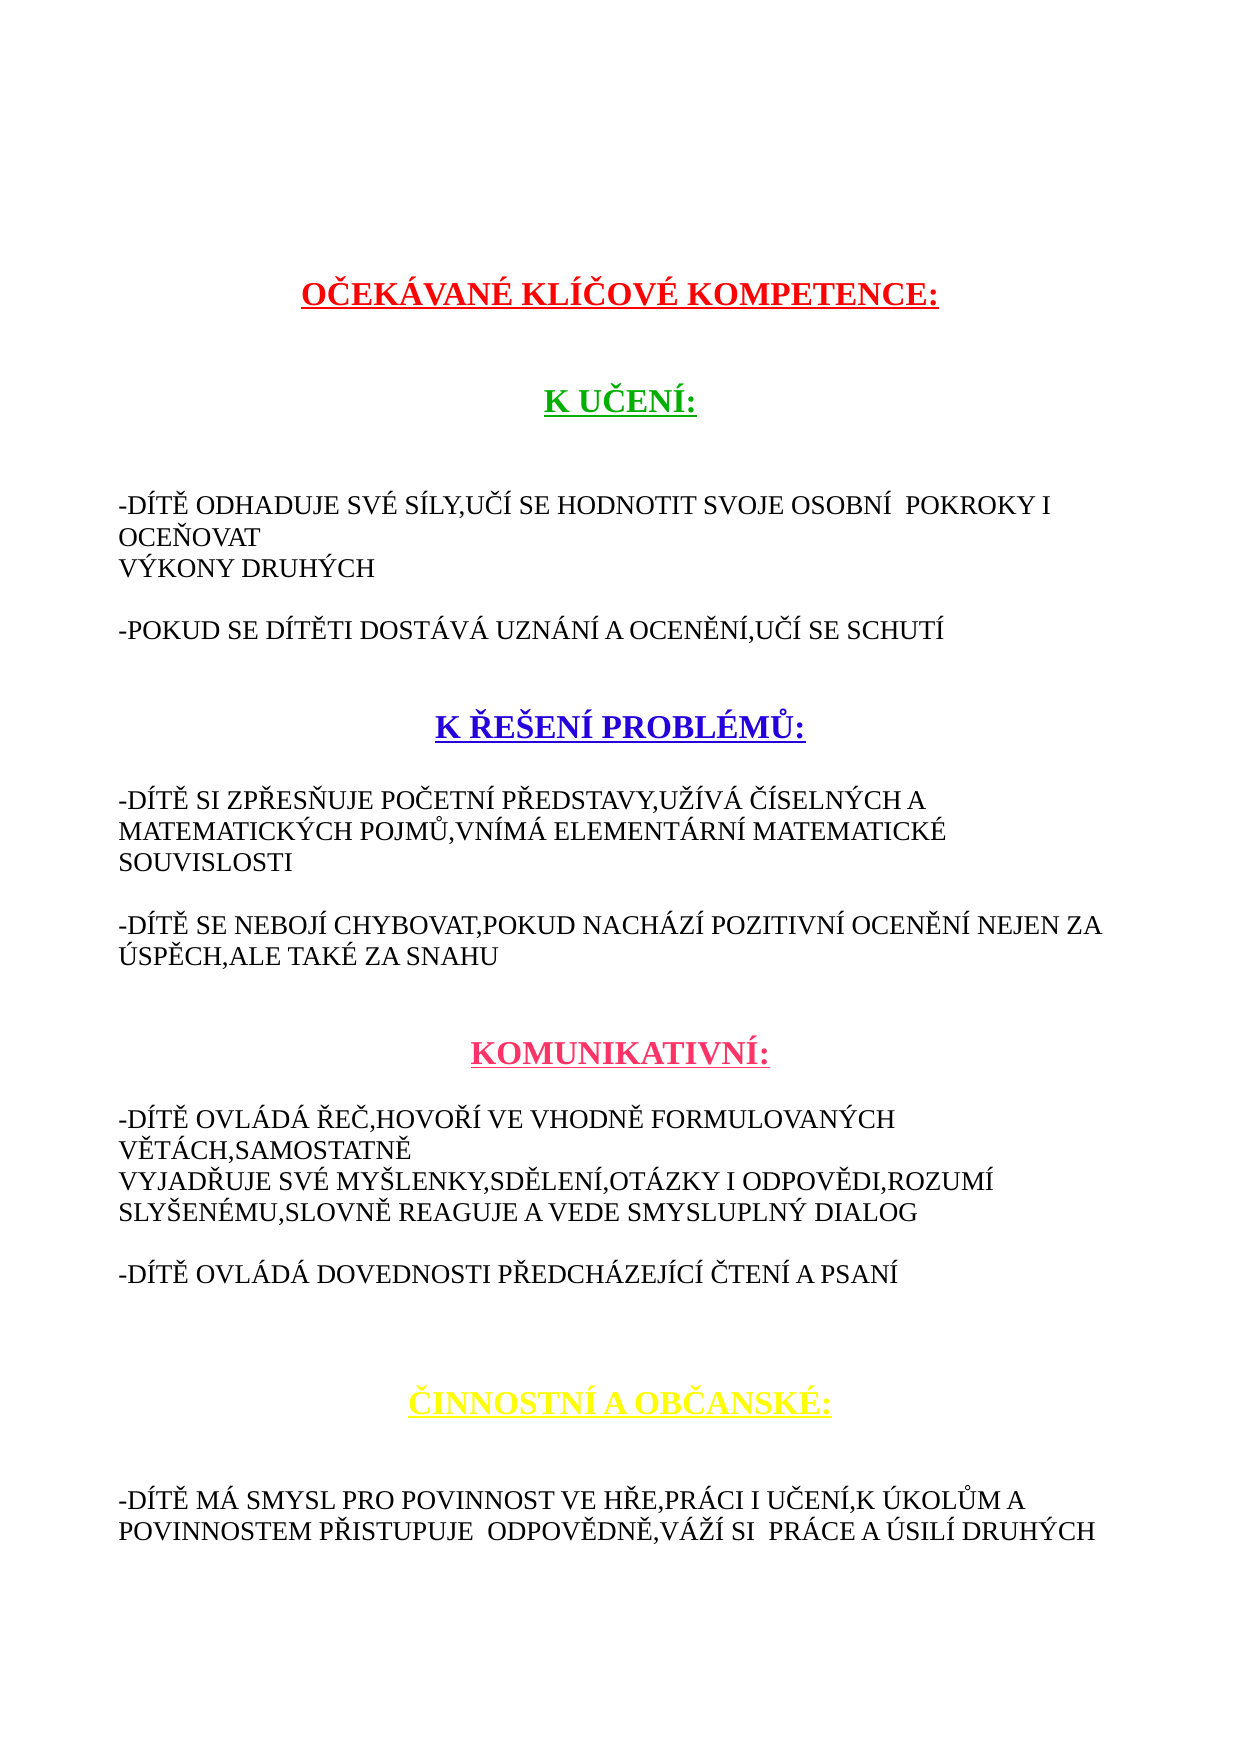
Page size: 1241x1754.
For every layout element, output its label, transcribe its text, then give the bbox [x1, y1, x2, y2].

text ČINNOSTNÍ A OBČANSKÉ: [118, 1383, 1122, 1421]
text KOMUNIKATIVNÍ: [118, 1033, 1122, 1072]
text -DÍTĚ MÁ SMYSL PRO POVINNOST VE HŘE,PRÁCI I UČENÍ,K ÚKOLŮM A POVINNOSTEM PŘISTUPUJE ODPOVĚDNĚ,VÁŽÍ SI PRÁCE A ÚSILÍ DRUHÝCH [118, 1484, 1122, 1546]
text VÝKONY DRUHÝCH [118, 552, 1122, 583]
text -DÍTĚ OVLÁDÁ ŘEČ,HOVOŘÍ VE VHODNĚ FORMULOVANÝCH VĚTÁCH,SAMOSTATNĚ [118, 1103, 1122, 1165]
text K UČENÍ: [118, 382, 1122, 420]
text -POKUD SE DÍTĚTI DOSTÁVÁ UZNÁNÍ A OCENĚNÍ,UČÍ SE SCHUTÍ [118, 614, 1122, 645]
text -DÍTĚ SI ZPŘESŇUJE POČETNÍ PŘEDSTAVY,UŽÍVÁ ČÍSELNÝCH A MATEMATICKÝCH POJMŮ,VNÍMÁ ELEMENTÁRNÍ MATEMATICKÉ SOUVISLOSTI [118, 784, 1122, 878]
text VYJADŘUJE SVÉ MYŠLENKY,SDĚLENÍ,OTÁZKY I ODPOVĚDI,ROZUMÍ SLYŠENÉMU,SLOVNĚ REAGUJE A VEDE SMYSLUPLNÝ DIALOG [118, 1165, 1122, 1227]
text K ŘEŠENÍ PROBLÉMŮ: [118, 707, 1122, 746]
text -DÍTĚ SE NEBOJÍ CHYBOVAT,POKUD NACHÁZÍ POZITIVNÍ OCENĚNÍ NEJEN ZA ÚSPĚCH,ALE TAKÉ ZA SNAHU [118, 909, 1122, 971]
text -DÍTĚ ODHADUJE SVÉ SÍLY,UČÍ SE HODNOTIT SVOJE OSOBNÍ POKROKY I OCEŇOVAT [118, 489, 1122, 552]
text OČEKÁVANÉ KLÍČOVÉ KOMPETENCE: [118, 274, 1122, 312]
text -DÍTĚ OVLÁDÁ DOVEDNOSTI PŘEDCHÁZEJÍCÍ ČTENÍ A PSANÍ [118, 1258, 1122, 1290]
